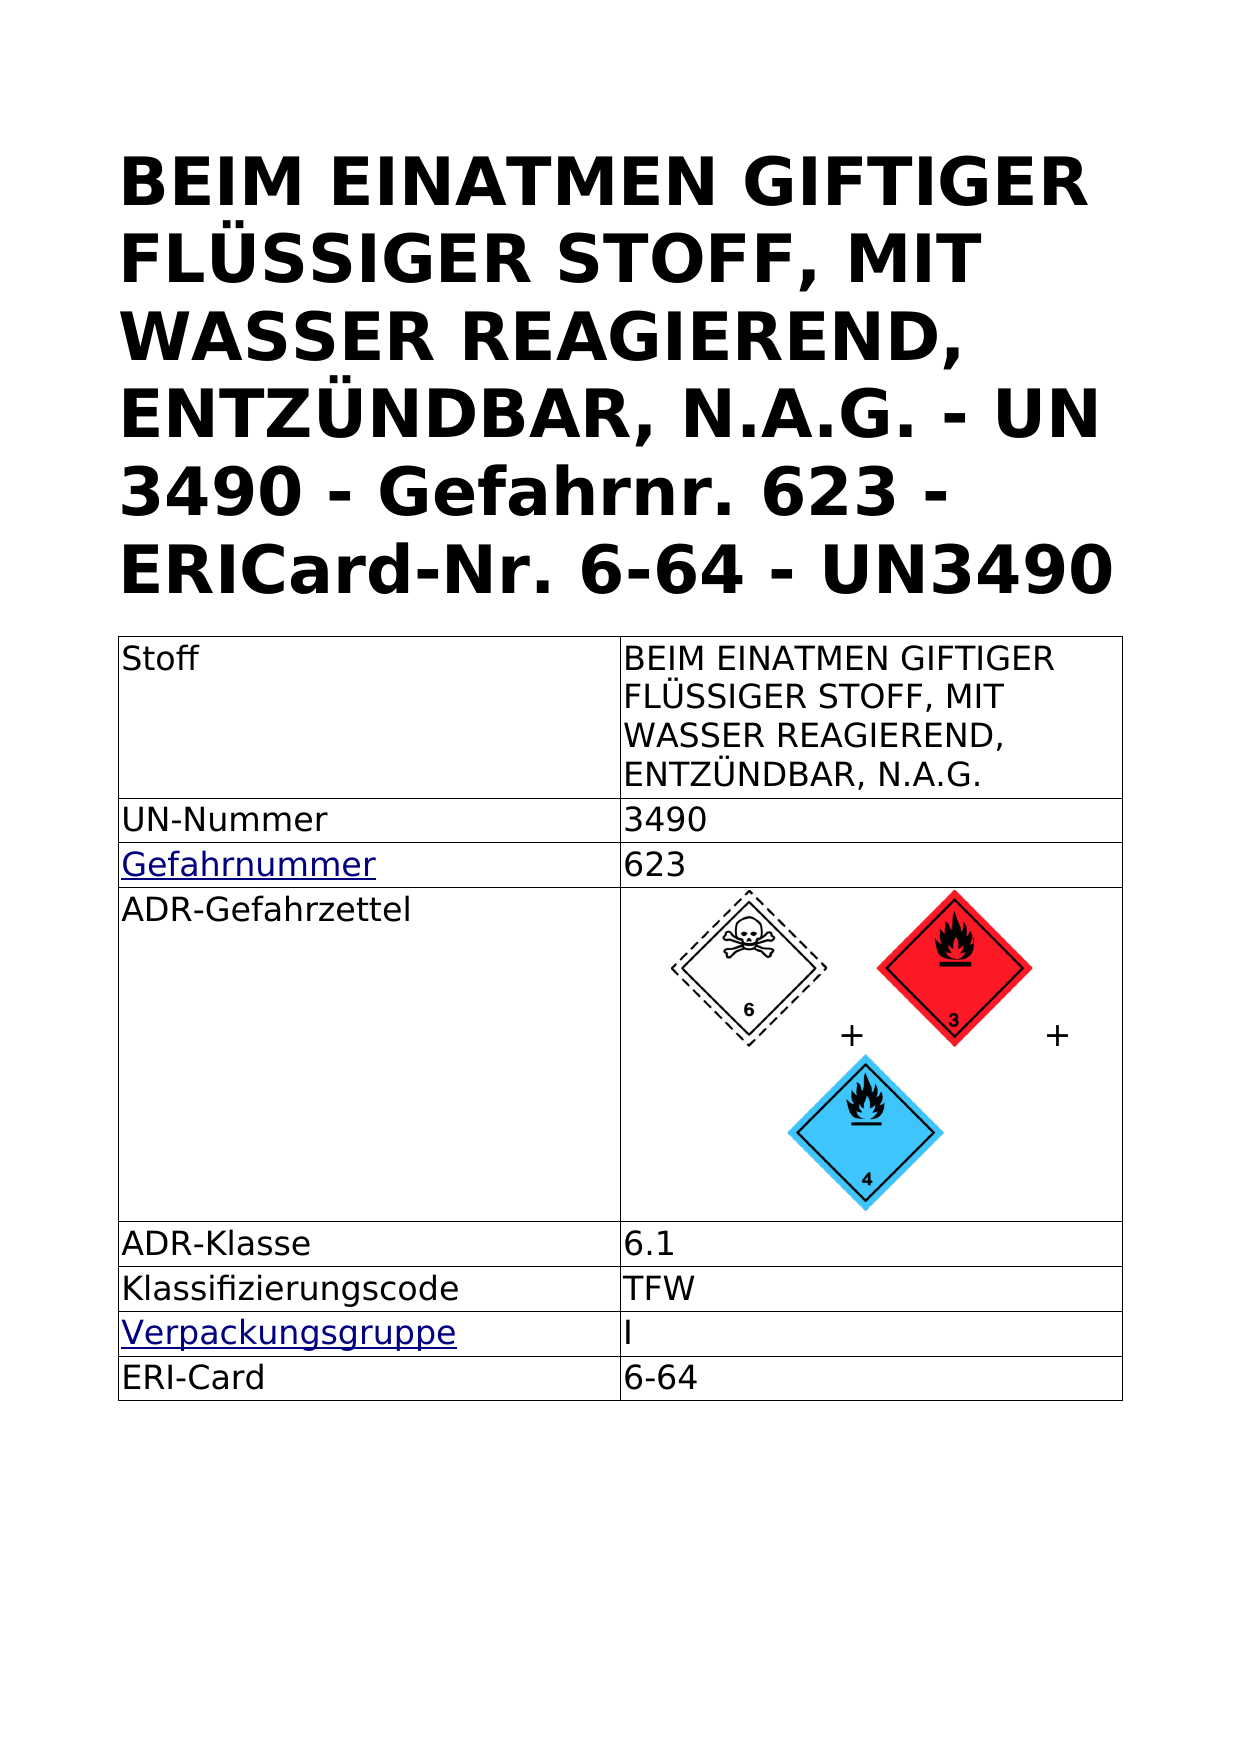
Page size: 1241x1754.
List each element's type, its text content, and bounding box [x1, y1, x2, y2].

table_cell ADR-Gefahrzettel [119, 888, 620, 1221]
table_cell 623 [621, 843, 1122, 887]
picture [876, 890, 1033, 1047]
table_cell TFW [621, 1267, 1122, 1311]
table_cell 3490 [621, 799, 1122, 842]
table_cell + + [621, 888, 1122, 1221]
table_cell ERI-Card [119, 1357, 620, 1400]
table_header Stoff [119, 637, 620, 797]
subtitle BEIM EINATMEN GIFTIGER FLÜSSIGER STOFF, MIT WASSER REAGIEREND, ENTZÜNDBAR, N.A.G. - UN 3490 - Gefahrnr. 623 - ERICard-Nr. 6-64 - UN3490 [118, 143, 1122, 609]
table_cell I [621, 1312, 1122, 1356]
table_cell Gefahrnummer [119, 843, 620, 887]
table_cell 6.1 [621, 1222, 1122, 1266]
picture [787, 1054, 944, 1211]
table_cell Klassifizierungscode [119, 1267, 620, 1311]
table_cell UN-Nummer [119, 799, 620, 842]
table_cell 6-64 [621, 1357, 1122, 1400]
table_cell ADR-Klasse [119, 1222, 620, 1266]
table_header BEIM EINATMEN GIFTIGER FLÜSSIGER STOFF, MIT WASSER REAGIEREND, ENTZÜNDBAR, N.A.G. [621, 637, 1122, 797]
picture [671, 890, 828, 1047]
table_cell Verpackungsgruppe [119, 1312, 620, 1356]
